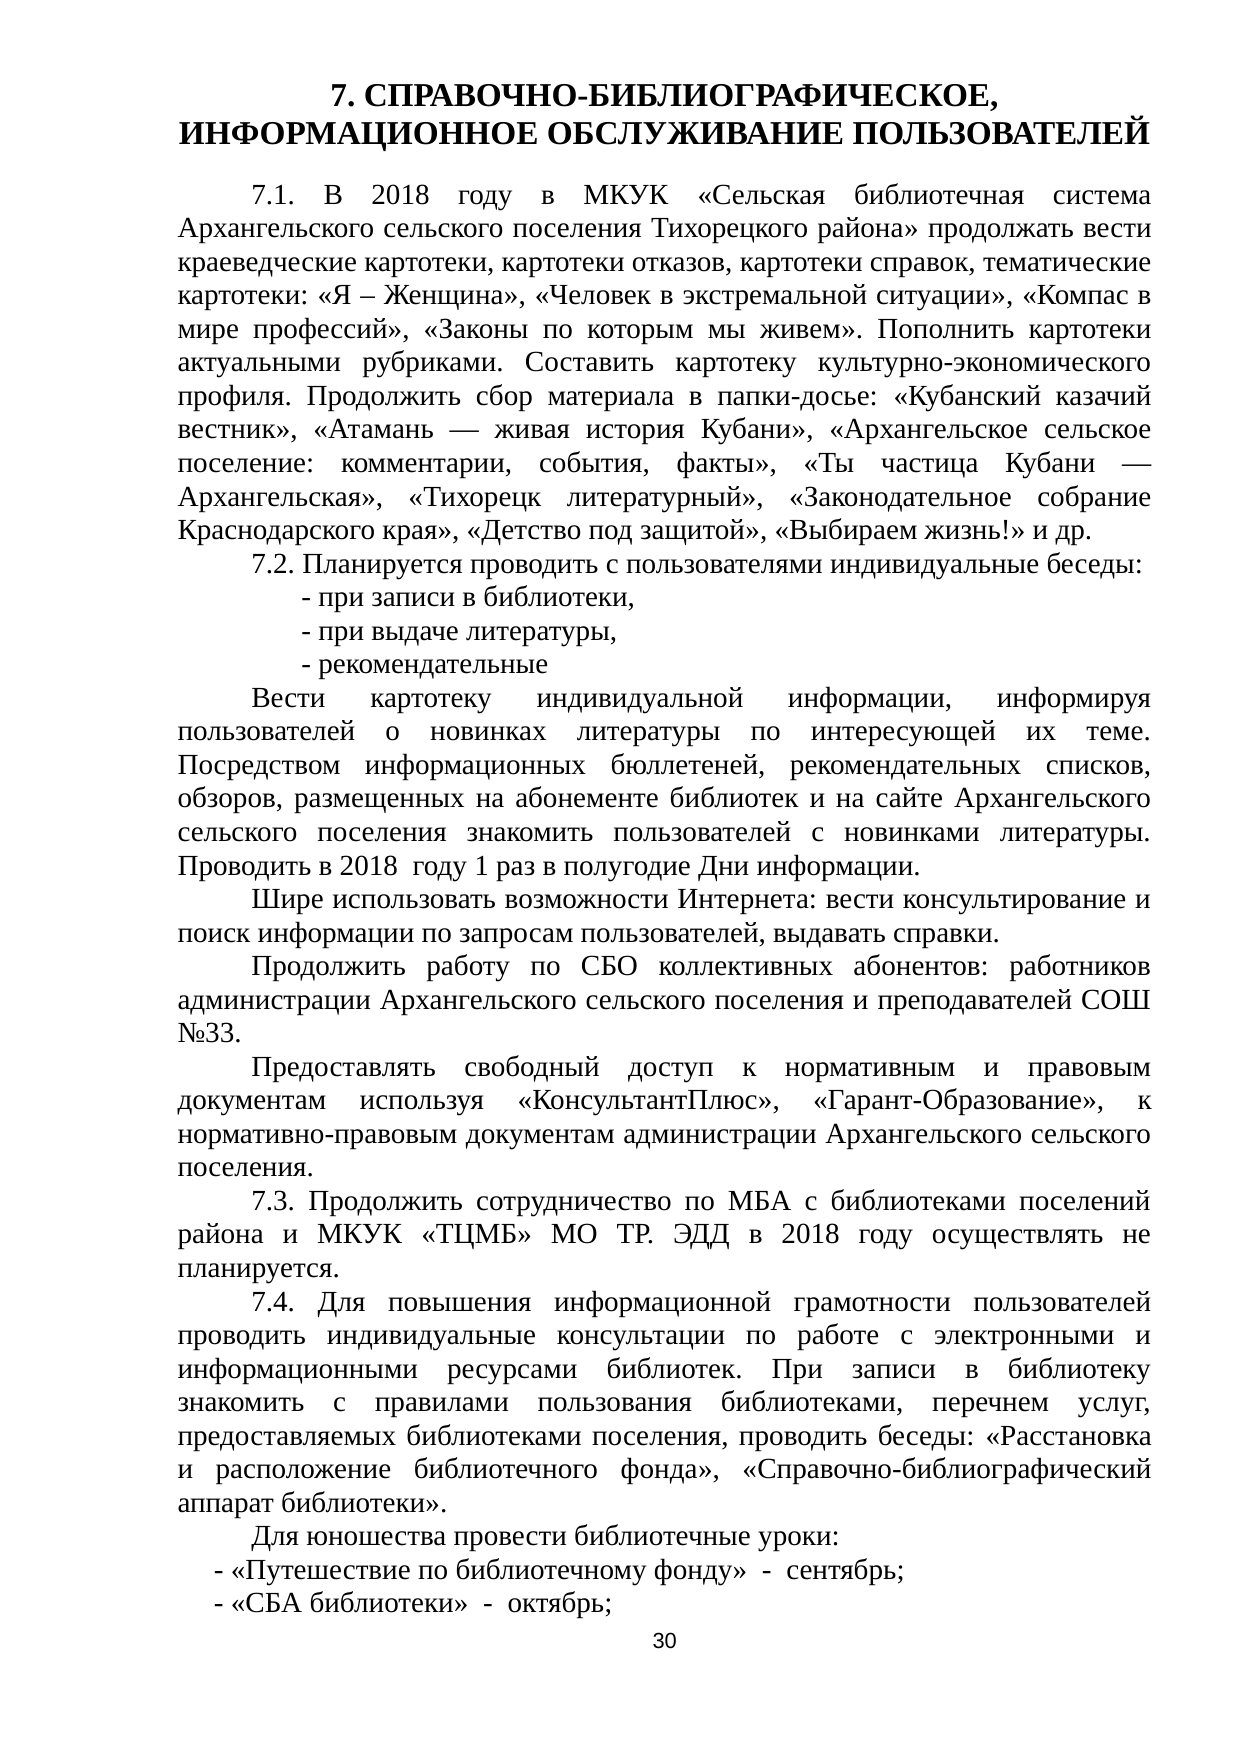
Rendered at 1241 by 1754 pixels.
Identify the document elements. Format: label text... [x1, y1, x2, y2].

text Предоставлять свободный доступ к нормативным и правовым документам используя «КонсультантПлюс», «Гарант-Образование», к нормативно-правовым документам администрации Архангельского сельского поселения. [177, 1049, 1152, 1183]
text Продолжить работу по СБО коллективных абонентов: работников администрации Архангельского сельского поселения и преподавателей СОШ №33. [177, 948, 1152, 1049]
text 7.4. Для повышения информационной грамотности пользователей проводить индивидуальные консультации по работе с электронными и информационными ресурсами библиотек. При записи в библиотеку знакомить с правилами пользования библиотеками, перечнем услуг, предоставляемых библиотеками поселения, проводить беседы: «Расстановка и расположение библиотечного фонда», «Справочно-библиографический аппарат библиотеки». [177, 1284, 1152, 1518]
text 7.2. Планируется проводить с пользователями индивидуальные беседы: [177, 546, 1152, 579]
text 7.1. В 2018 году в МКУК «Сельская библиотечная система Архангельского сельского поселения Тихорецкого района» продолжать вести краеведческие картотеки, картотеки отказов, картотеки справок, тематические картотеки: «Я – Женщина», «Человек в экстремальной ситуации», «Компас в мире профессий», «Законы по которым мы живем». Пополнить картотеки актуальными рубриками. Составить картотеку культурно-экономического профиля. Продолжить сбор материала в папки-досье: «Кубанский казачий вестник», «Атамань — живая история Кубани», «Архангельское сельское поселение: комментарии, события, факты», «Ты частица Кубани — Архангельская», «Тихорецк литературный», «Законодательное собрание Краснодарского края», «Детство под защитой», «Выбираем жизнь!» и др. [177, 177, 1152, 546]
text - при записи в библиотеки, [177, 579, 1152, 613]
text 7.3. Продолжить сотрудничество по МБА с библиотеками поселений района и МКУК «ТЦМБ» МО ТР. ЭДД в 2018 году осуществлять не планируется. [177, 1183, 1152, 1284]
text Вести картотеку индивидуальной информации, информируя пользователей о новинках литературы по интересующей их теме. Посредством информационных бюллетеней, рекомендательных списков, обзоров, размещенных на абонементе библиотек и на сайте Архангельского сельского поселения знакомить пользователей с новинками литературы. Проводить в 2018 году 1 раз в полугодие Дни информации. [177, 680, 1152, 881]
text ИНФОРМАЦИОННОЕ ОБСЛУЖИВАНИЕ ПОЛЬЗОВАТЕЛЕЙ [177, 113, 1152, 152]
text - «СБА библиотеки» - октябрь; [177, 1586, 1152, 1619]
text - при выдаче литературы, [177, 613, 1152, 646]
text - рекомендательные [177, 646, 1152, 680]
text Шире использовать возможности Интернета: вести консультирование и поиск информации по запросам пользователей, выдавать справки. [177, 881, 1152, 948]
text 7. СПРАВОЧНО-БИБЛИОГРАФИЧЕСКОЕ, [177, 75, 1152, 113]
text Для юношества провести библиотечные уроки: [177, 1518, 1152, 1552]
text - «Путешествие по библиотечному фонду» - сентябрь; [177, 1552, 1152, 1586]
